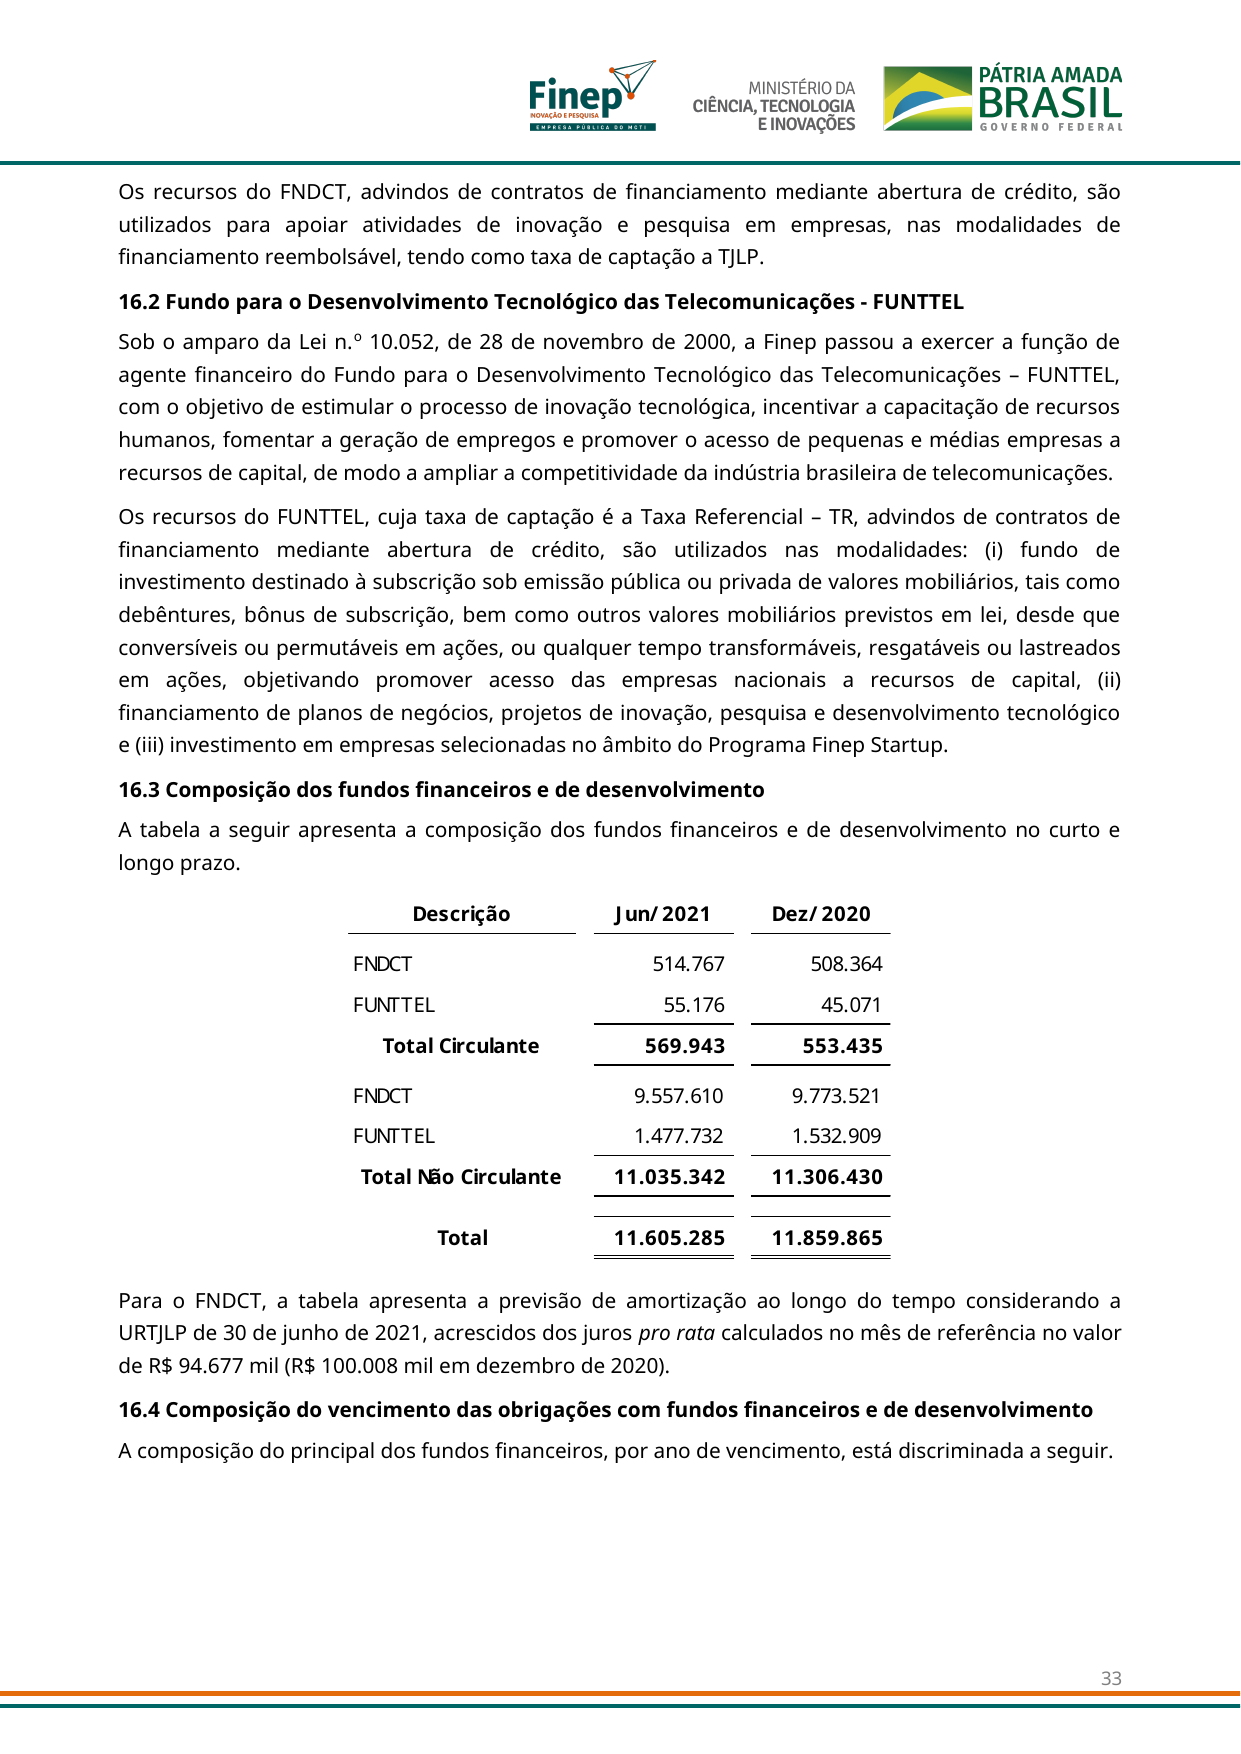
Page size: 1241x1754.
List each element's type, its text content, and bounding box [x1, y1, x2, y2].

text 16.4 Composição do vencimento das obrigações com fundos financeiros e de desenvolvimento [118, 1396, 1122, 1424]
text A tabela a seguir apresenta a composição dos fundos financeiros e de desenvolvimento no curto e longo prazo. [118, 815, 1122, 876]
text A composição do principal dos fundos financeiros, por ano de vencimento, está discriminada a seguir. [118, 1436, 1122, 1464]
text Para o FNDCT, a tabela apresenta a previsão de amortização ao longo do tempo considerando a URTJLP de 30 de junho de 2021, acrescidos dos juros pro rata calculados no mês de referência no valor de R$ 94.677 mil (R$ 100.008 mil em dezembro de 2020). [118, 1286, 1122, 1379]
text 16.3 Composição dos fundos financeiros e de desenvolvimento [118, 775, 1122, 803]
text Os recursos do FNDCT, advindos de contratos de financiamento mediante abertura de crédito, são utilizados para apoiar atividades de inovação e pesquisa em empresas, nas modalidades de financiamento reembolsável, tendo como taxa de captação a TJLP. [118, 177, 1122, 271]
text 16.2 Fundo para o Desenvolvimento Tecnológico das Telecomunicações - FUNTTEL [118, 287, 1122, 315]
picture [530, 60, 1123, 134]
text Os recursos do FUNTTEL, cuja taxa de captação é a Taxa Referencial – TR, advindos de contratos de financiamento mediante abertura de crédito, são utilizados nas modalidades: (i) fundo de investimento destinado à subscrição sob emissão pública ou privada de valores mobiliários, tais como debêntures, bônus de subscrição, bem como outros valores mobiliários previstos em lei, desde que conversíveis ou permutáveis em ações, ou qualquer tempo transformáveis, resgatáveis ou lastreados em ações, objetivando promover acesso das empresas nacionais a recursos de capital, (ii) financiamento de planos de negócios, projetos de inovação, pesquisa e desenvolvimento tecnológico e (iii) investimento em empresas selecionadas no âmbito do Programa Finep Startup. [118, 502, 1122, 759]
text Sob o amparo da Lei n.o 10.052, de 28 de novembro de 2000, a Finep passou a exercer a função de agente financeiro do Fundo para o Desenvolvimento Tecnológico das Telecomunicações – FUNTTEL, com o objetivo de estimular o processo de inovação tecnológica, incentivar a capacitação de recursos humanos, fomentar a geração de empregos e promover o acesso de pequenas e médias empresas a recursos de capital, de modo a ampliar a competitividade da indústria brasileira de telecomunicações. [118, 327, 1122, 486]
